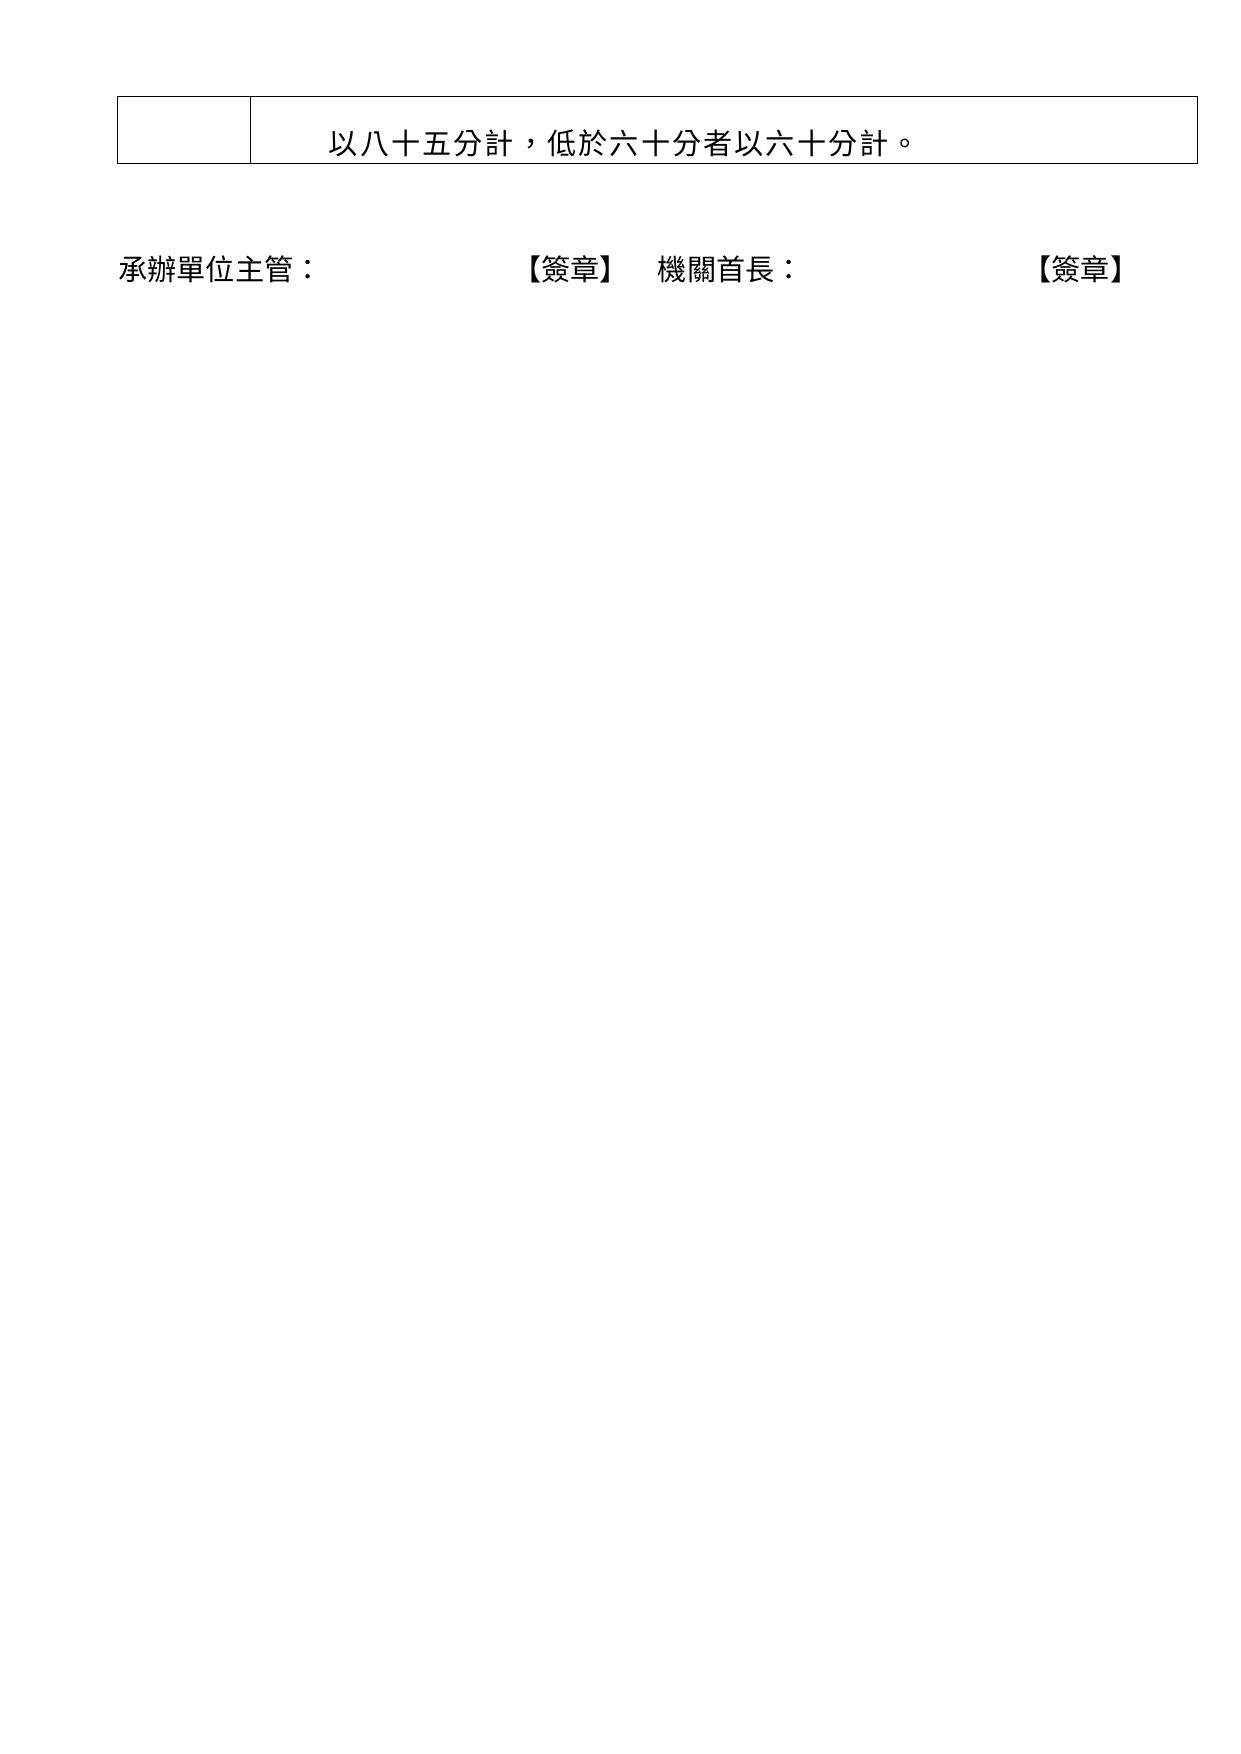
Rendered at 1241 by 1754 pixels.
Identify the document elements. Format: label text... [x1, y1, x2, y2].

text 承辦單位主管： 【簽章】 機關首長： 【簽章】 [118, 226, 1152, 289]
table_cell [118, 97, 250, 163]
table_cell 以八十五分計，低於六十分者以六十分計。 [251, 97, 1197, 163]
